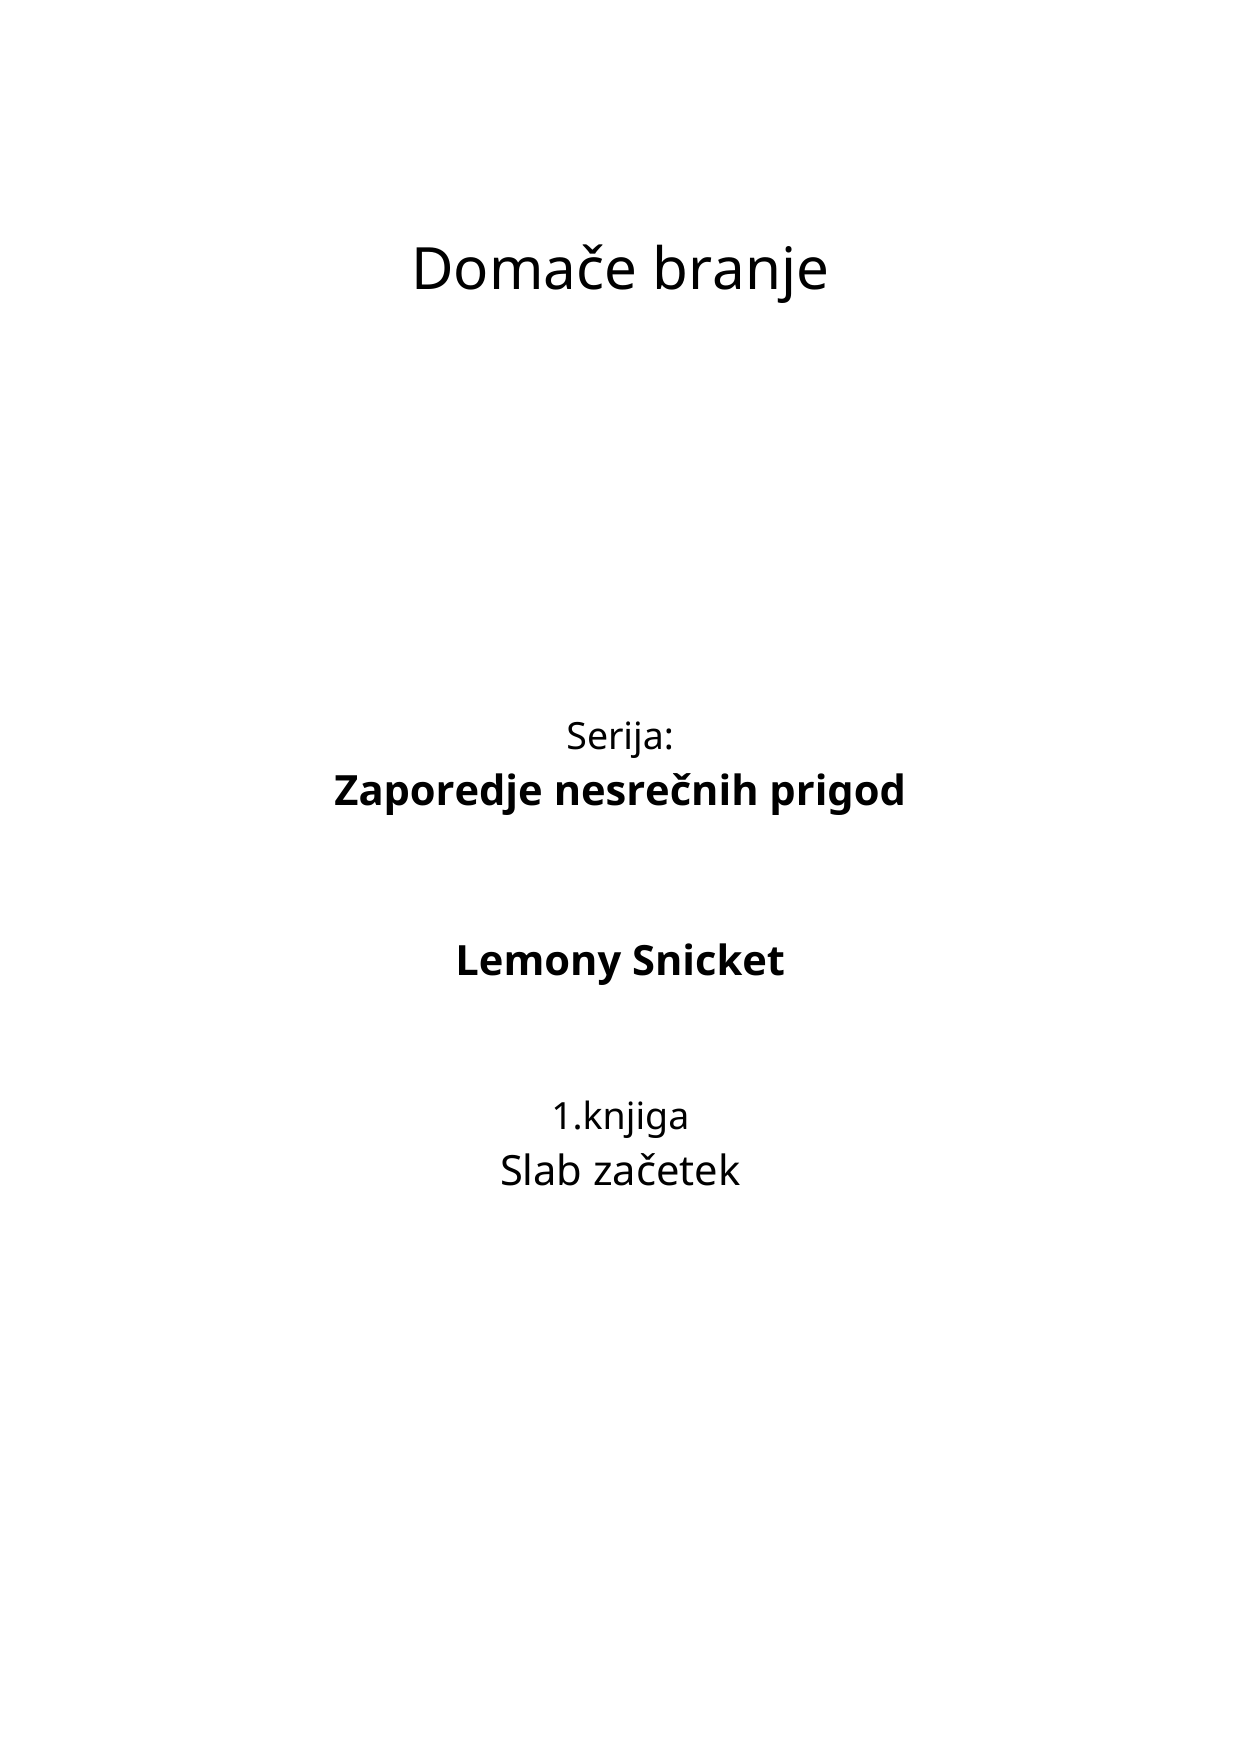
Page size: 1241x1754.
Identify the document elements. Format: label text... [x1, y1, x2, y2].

text Lemony Snicket [148, 931, 1093, 988]
text 1.knjiga [148, 1090, 1093, 1141]
text Zaporedje nesrečnih prigod [148, 761, 1093, 817]
text Slab začetek [148, 1141, 1093, 1197]
text Serija: [148, 709, 1093, 761]
text Domače branje [148, 227, 1093, 307]
